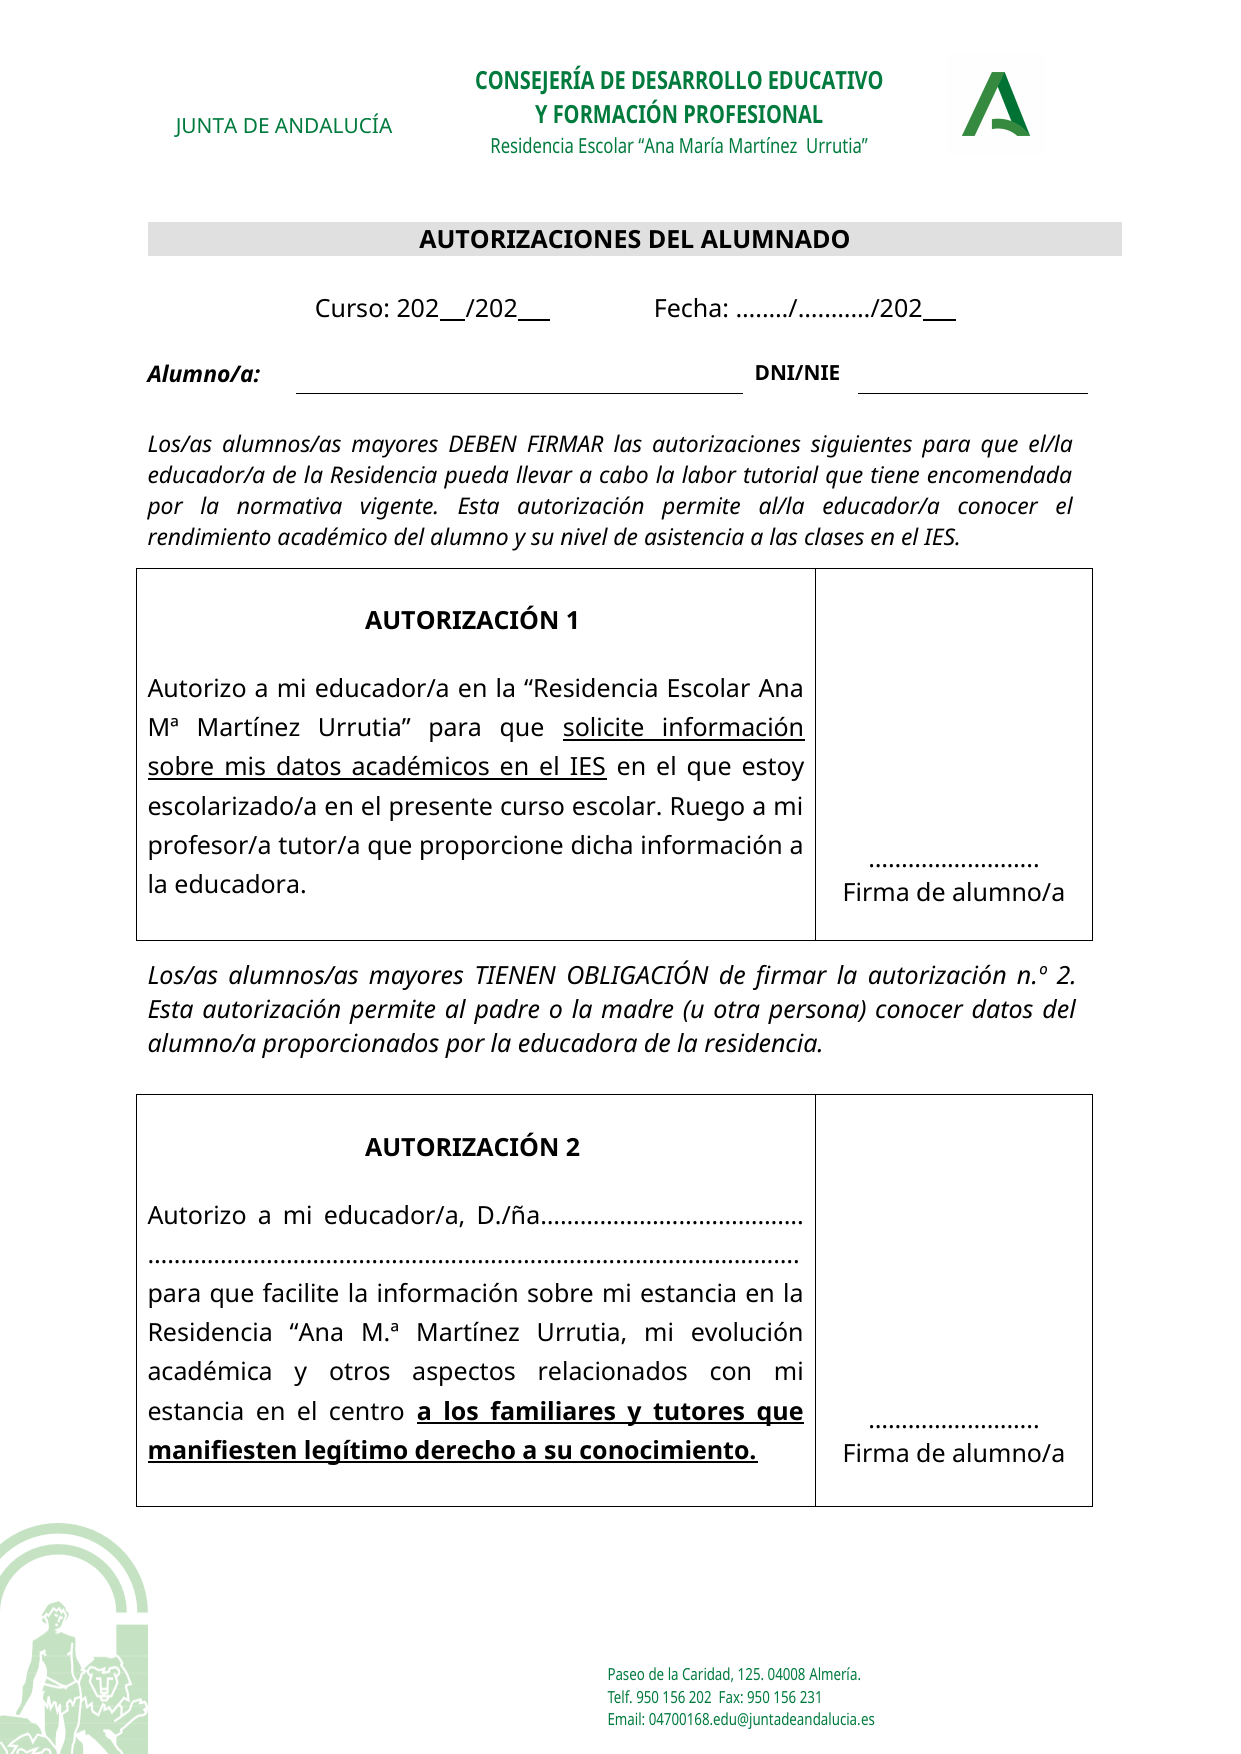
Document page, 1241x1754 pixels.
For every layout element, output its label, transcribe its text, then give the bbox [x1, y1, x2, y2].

table_cell [136, 393, 296, 428]
table_header [296, 359, 743, 392]
table_cell Los/as alumnos/as mayores TIENEN OBLIGACIÓN de firmar la autorización n.º 2. Esta autorización permite al padre o la madre (u otra persona) conocer datos del alumno/a proporcionados por la educadora de la residencia. [136, 941, 1092, 1094]
picture [946, 54, 1046, 154]
table_header [858, 359, 1087, 392]
table_header [1088, 359, 1092, 392]
table_header Alumno/a: [136, 359, 296, 392]
table_cell Los/as alumnos/as mayores DEBEN FIRMAR las autorizaciones siguientes para que el/la educador/a de la Residencia pueda llevar a cabo la labor tutorial que tiene encomendada por la normativa vigente. Esta autorización permite al/la educador/a conocer el rendimiento académico del alumno y su nivel de asistencia a las clases en el IES. [136, 428, 1087, 567]
table_cell [858, 394, 1087, 428]
table_cell [1088, 428, 1092, 567]
table_cell [743, 393, 858, 428]
table_header DNI/NIE [743, 359, 858, 392]
table_cell AUTORIZACIÓN 1 Autorizo a mi educador/a en la “Residencia Escolar Ana Mª Martínez Urrutia” para que solicite información sobre mis datos académicos en el IES en el que estoy escolarizado/a en el presente curso escolar. Ruego a mi profesor/a tutor/a que proporcione dicha información a la educadora. [137, 569, 815, 940]
table_cell [296, 394, 743, 428]
table_cell [1088, 393, 1092, 428]
text Curso: 202 /202 Fecha: …..…/…..……/202 [148, 290, 1122, 324]
table_cell …………………….. Firma de alumno/a [816, 569, 1092, 940]
table_cell AUTORIZACIÓN 2 Autorizo a mi educador/a, D./ña…………………………………. …..…………………………………………………………………………………. para que facilite la información sobre mi estancia en la Residencia “Ana M.ª Martínez Urrutia, mi evolución académica y otros aspectos relacionados con mi estancia en el centro a los familiares y tutores que manifiesten legítimo derecho a su conocimiento. [137, 1095, 815, 1506]
picture [0, 1523, 148, 1754]
text AUTORIZACIONES DEL ALUMNADO [148, 222, 1122, 256]
table_cell …………………….. Firma de alumno/a [816, 1095, 1092, 1506]
